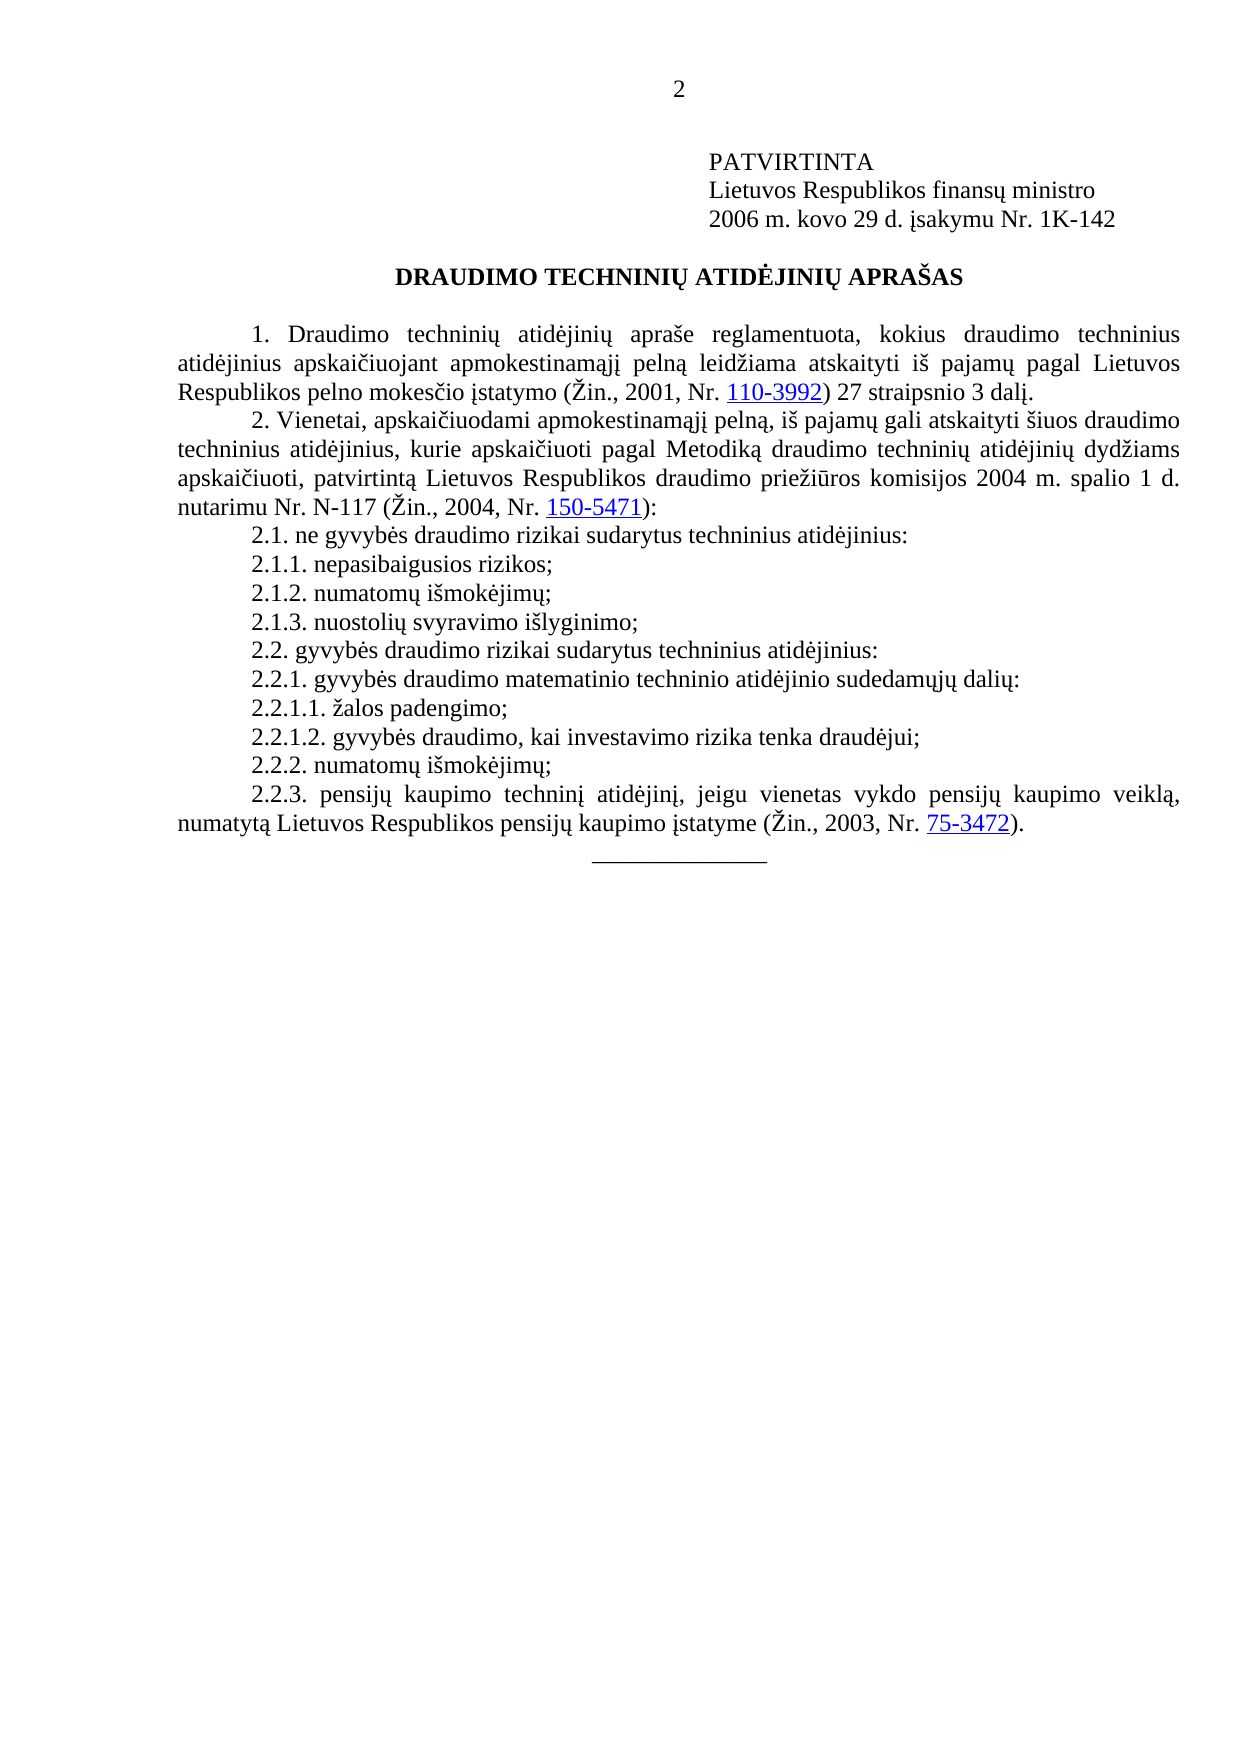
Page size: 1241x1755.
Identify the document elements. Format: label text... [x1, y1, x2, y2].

text 2.2.1.1. žalos padengimo; [177, 693, 1181, 722]
text 2.1.3. nuostolių svyravimo išlyginimo; [177, 607, 1181, 636]
text 2006 m. kovo 29 d. įsakymu Nr. 1K-142 [177, 204, 1181, 233]
text 2.2.1. gyvybės draudimo matematinio techninio atidėjinio sudedamųjų dalių: [177, 664, 1181, 693]
text 2.2.1.2. gyvybės draudimo, kai investavimo rizika tenka draudėjui; [177, 722, 1181, 751]
text 2.2.3. pensijų kaupimo techninį atidėjinį, jeigu vienetas vykdo pensijų kaupimo veiklą, numatytą Lietuvos Respublikos pensijų kaupimo įstatyme (Žin., 2003, Nr. 75-3472). [177, 779, 1181, 837]
text PATVIRTINTA [177, 147, 1181, 176]
text 2.1.2. numatomų išmokėjimų; [177, 578, 1181, 607]
text 1. Draudimo techninių atidėjinių apraše reglamentuota, kokius draudimo techninius atidėjinius apskaičiuojant apmokestinamąjį pelną leidžiama atskaityti iš pajamų pagal Lietuvos Respublikos pelno mokesčio įstatymo (Žin., 2001, Nr. 110-3992) 27 straipsnio 3 dalį. [177, 319, 1181, 406]
text DRAUDIMO TECHNINIŲ ATIDĖJINIŲ APRAŠAS [177, 262, 1181, 291]
text 2. Vienetai, apskaičiuodami apmokestinamąjį pelną, iš pajamų gali atskaityti šiuos draudimo techninius atidėjinius, kurie apskaičiuoti pagal Metodiką draudimo techninių atidėjinių dydžiams apskaičiuoti, patvirtintą Lietuvos Respublikos draudimo priežiūros komisijos 2004 m. spalio 1 d. nutarimu Nr. N-117 (Žin., 2004, Nr. 150-5471): [177, 406, 1181, 521]
text 2.2.2. numatomų išmokėjimų; [177, 751, 1181, 779]
text ______________ [177, 837, 1181, 866]
text 2.2. gyvybės draudimo rizikai sudarytus techninius atidėjinius: [177, 636, 1181, 664]
text 2.1.1. nepasibaigusios rizikos; [177, 549, 1181, 578]
text Lietuvos Respublikos finansų ministro [177, 176, 1181, 204]
text 2.1. ne gyvybės draudimo rizikai sudarytus techninius atidėjinius: [177, 521, 1181, 549]
